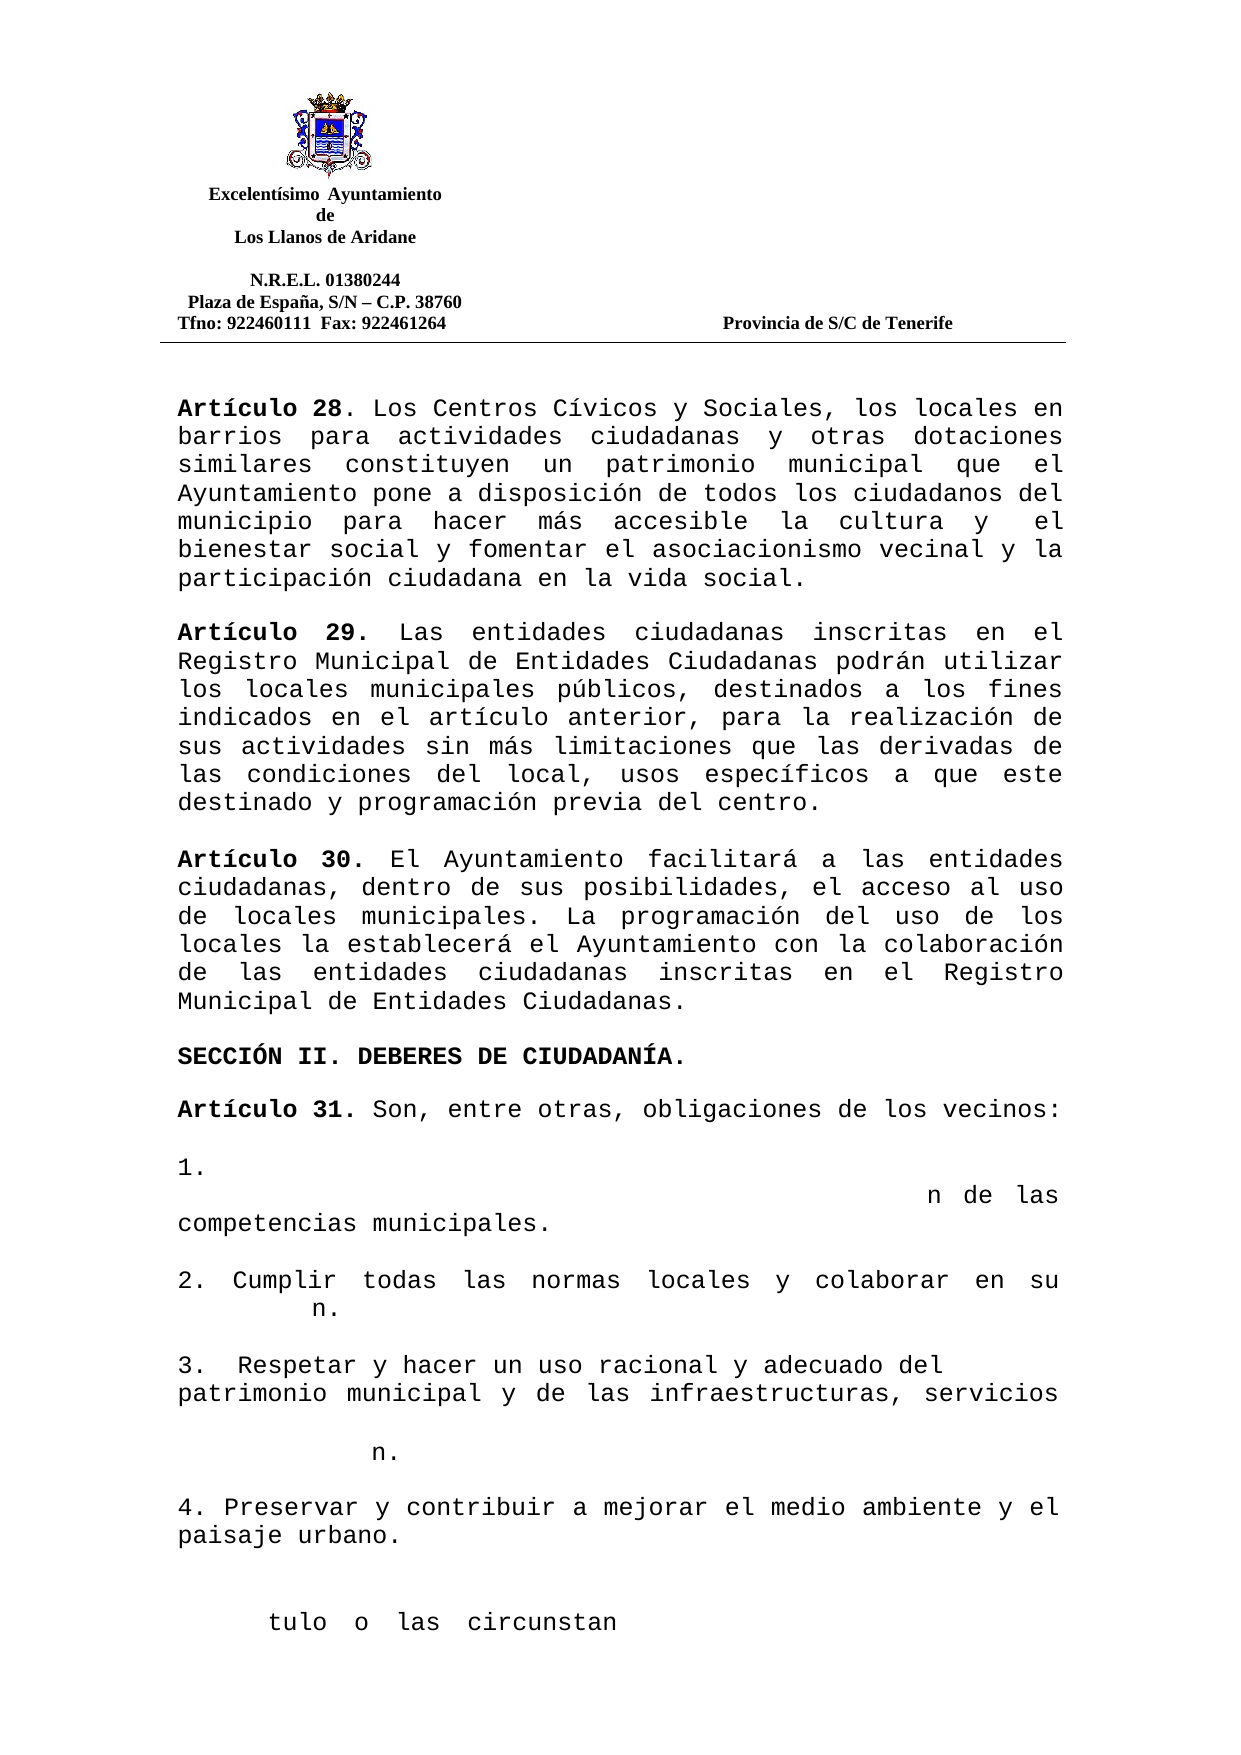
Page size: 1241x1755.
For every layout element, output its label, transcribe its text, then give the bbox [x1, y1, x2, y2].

text 1. [177, 1154, 1078, 1182]
text Artículo 28. Los Centros Cívicos y Sociales, los locales en barrios para actividades ciudadanas y otras dotaciones similares constituyen un patrimonio municipal que el Ayuntamiento pone a disposición de todos los ciudadanos del municipio para hacer más accesible la cultura y el bienestar social y fomentar el asociacionismo vecinal y la participación ciudadana en la vida social. [177, 395, 1064, 593]
text n. [177, 1438, 1078, 1466]
subtitle SECCIÓN II. DEBERES DE CIUDADANÍA. [177, 1043, 1078, 1072]
list Respetar y hacer un uso racional y adecuado del patrimonio municipal y de las infraestructuras, servicios [177, 1352, 1064, 1409]
text n de las competencias municipales. [177, 1182, 1078, 1239]
list Preservar y contribuir a mejorar el medio ambiente y el paisaje urbano. [177, 1494, 1063, 1551]
text tulo o las circunstan [177, 1608, 1078, 1636]
text Artículo 30. El Ayuntamiento facilitará a las entidades ciudadanas, dentro de sus posibilidades, el acceso al uso de locales municipales. La programación del uso de los locales la establecerá el Ayuntamiento con la colaboración de las entidades ciudadanas inscritas en el Registro Municipal de Entidades Ciudadanas. [177, 847, 1064, 1017]
text Artículo 31. Son, entre otras, obligaciones de los vecinos: [177, 1097, 1078, 1125]
text Artículo 29. Las entidades ciudadanas inscritas en el Registro Municipal de Entidades Ciudadanas podrán utilizar los locales municipales públicos, destinados a los fines indicados en el artículo anterior, para la realización de sus actividades sin más limitaciones que las derivadas de las condiciones del local, usos específicos a que este destinado y programación previa del centro. [177, 620, 1064, 818]
text n. [177, 1296, 1078, 1324]
list Cumplir todas las normas locales y colaborar en su [177, 1267, 1078, 1296]
